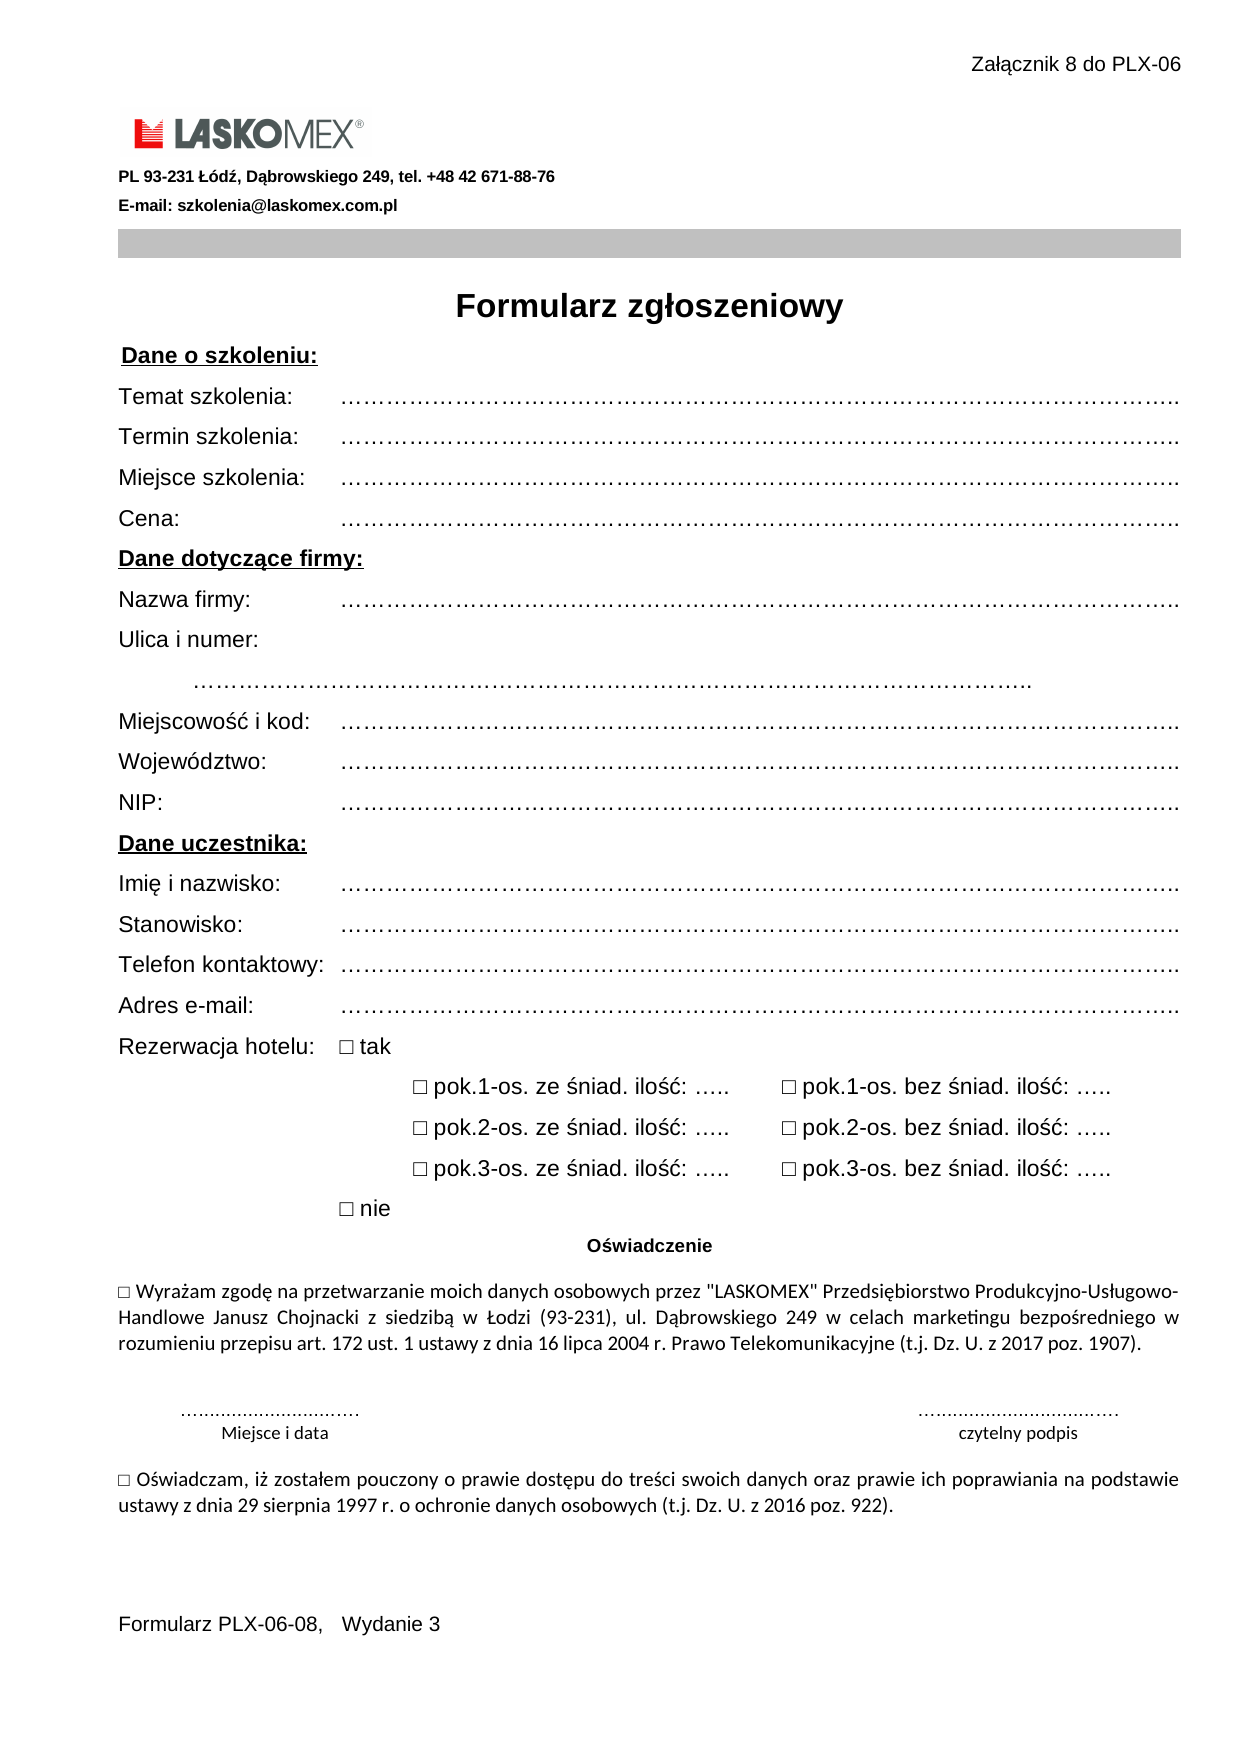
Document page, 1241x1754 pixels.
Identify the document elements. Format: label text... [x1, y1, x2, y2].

text □ Oświadczam, iż zostałem pouczony o prawie dostępu do treści swoich danych oraz prawie ich poprawiania na podstawie ustawy z dnia 29 sierpnia 1997 r. o ochronie danych osobowych (t.j. Dz. U. z 2016 poz. 922). [118, 1466, 1181, 1518]
text NIP: ……………………………………………………………………………………………….. [118, 788, 1181, 815]
text Województwo: ……………………………………………………………………………………………….. [118, 748, 1181, 775]
text □ Wyrażam zgodę na przetwarzanie moich danych osobowych przez "LASKOMEX" Przedsiębiorstwo Produkcyjno-Usługowo-Handlowe Janusz Chojnacki z siedzibą w Łodzi (93-231), ul. Dąbrowskiego 249 w celach marketingu bezpośredniego w rozumieniu przepisu art. 172 ust. 1 ustawy z dnia 16 lipca 2004 r. Prawo Telekomunikacyjne (t.j. Dz. U. z 2017 poz. 1907). [118, 1278, 1181, 1356]
text Rezerwacja hotelu: □ tak [118, 1032, 1181, 1059]
text Formularz zgłoszeniowy [118, 286, 1181, 325]
text Temat szkolenia: ……………………………………………………………………………………………….. [118, 382, 1181, 409]
text Miejsce i data czytelny podpis [118, 1421, 1181, 1444]
text Miejscowość i kod: ……………………………………………………………………………………………….. [118, 707, 1181, 734]
text Oświadczenie [118, 1235, 1181, 1257]
text Dane uczestnika: [118, 829, 1181, 856]
text □ nie [118, 1194, 1181, 1222]
text Dane o szkoleniu: [121, 341, 1181, 368]
text PL 93-231 Łódź, Dąbrowskiego 249, tel. +48 42 671-88-76 [118, 98, 1181, 186]
picture [120, 107, 372, 157]
text Adres e-mail: ……………………………………………………………………………………………….. [118, 991, 1181, 1018]
text E-mail: szkolenia@laskomex.com.pl [118, 196, 1181, 215]
text □ pok.1-os. ze śniad. ilość: ….. □ pok.1-os. bez śniad. ilość: ….. [118, 1073, 1181, 1100]
text Nazwa firmy: ……………………………………………………………………………………………….. [118, 585, 1181, 612]
text Miejsce szkolenia: ……………………………………………………………………………………………….. [118, 463, 1181, 490]
text Telefon kontaktowy: ……………………………………………………………………………………………….. [118, 951, 1181, 978]
text ….........................…. ….............................…. [118, 1399, 1181, 1421]
text Imię i nazwisko: ……………………………………………………………………………………………….. [118, 869, 1181, 897]
text Stanowisko: ……………………………………………………………………………………………….. [118, 910, 1181, 937]
text Termin szkolenia: ……………………………………………………………………………………………….. [118, 423, 1181, 450]
text Dane dotyczące firmy: [118, 544, 1181, 572]
text □ pok.3-os. ze śniad. ilość: ….. □ pok.3-os. bez śniad. ilość: ….. [118, 1154, 1181, 1181]
text Cena: ……………………………………………………………………………………………….. [118, 504, 1181, 531]
text □ pok.2-os. ze śniad. ilość: ….. □ pok.2-os. bez śniad. ilość: ….. [118, 1113, 1181, 1140]
text Ulica i numer: ……………………………………………………………………………………………….. [118, 626, 1181, 693]
